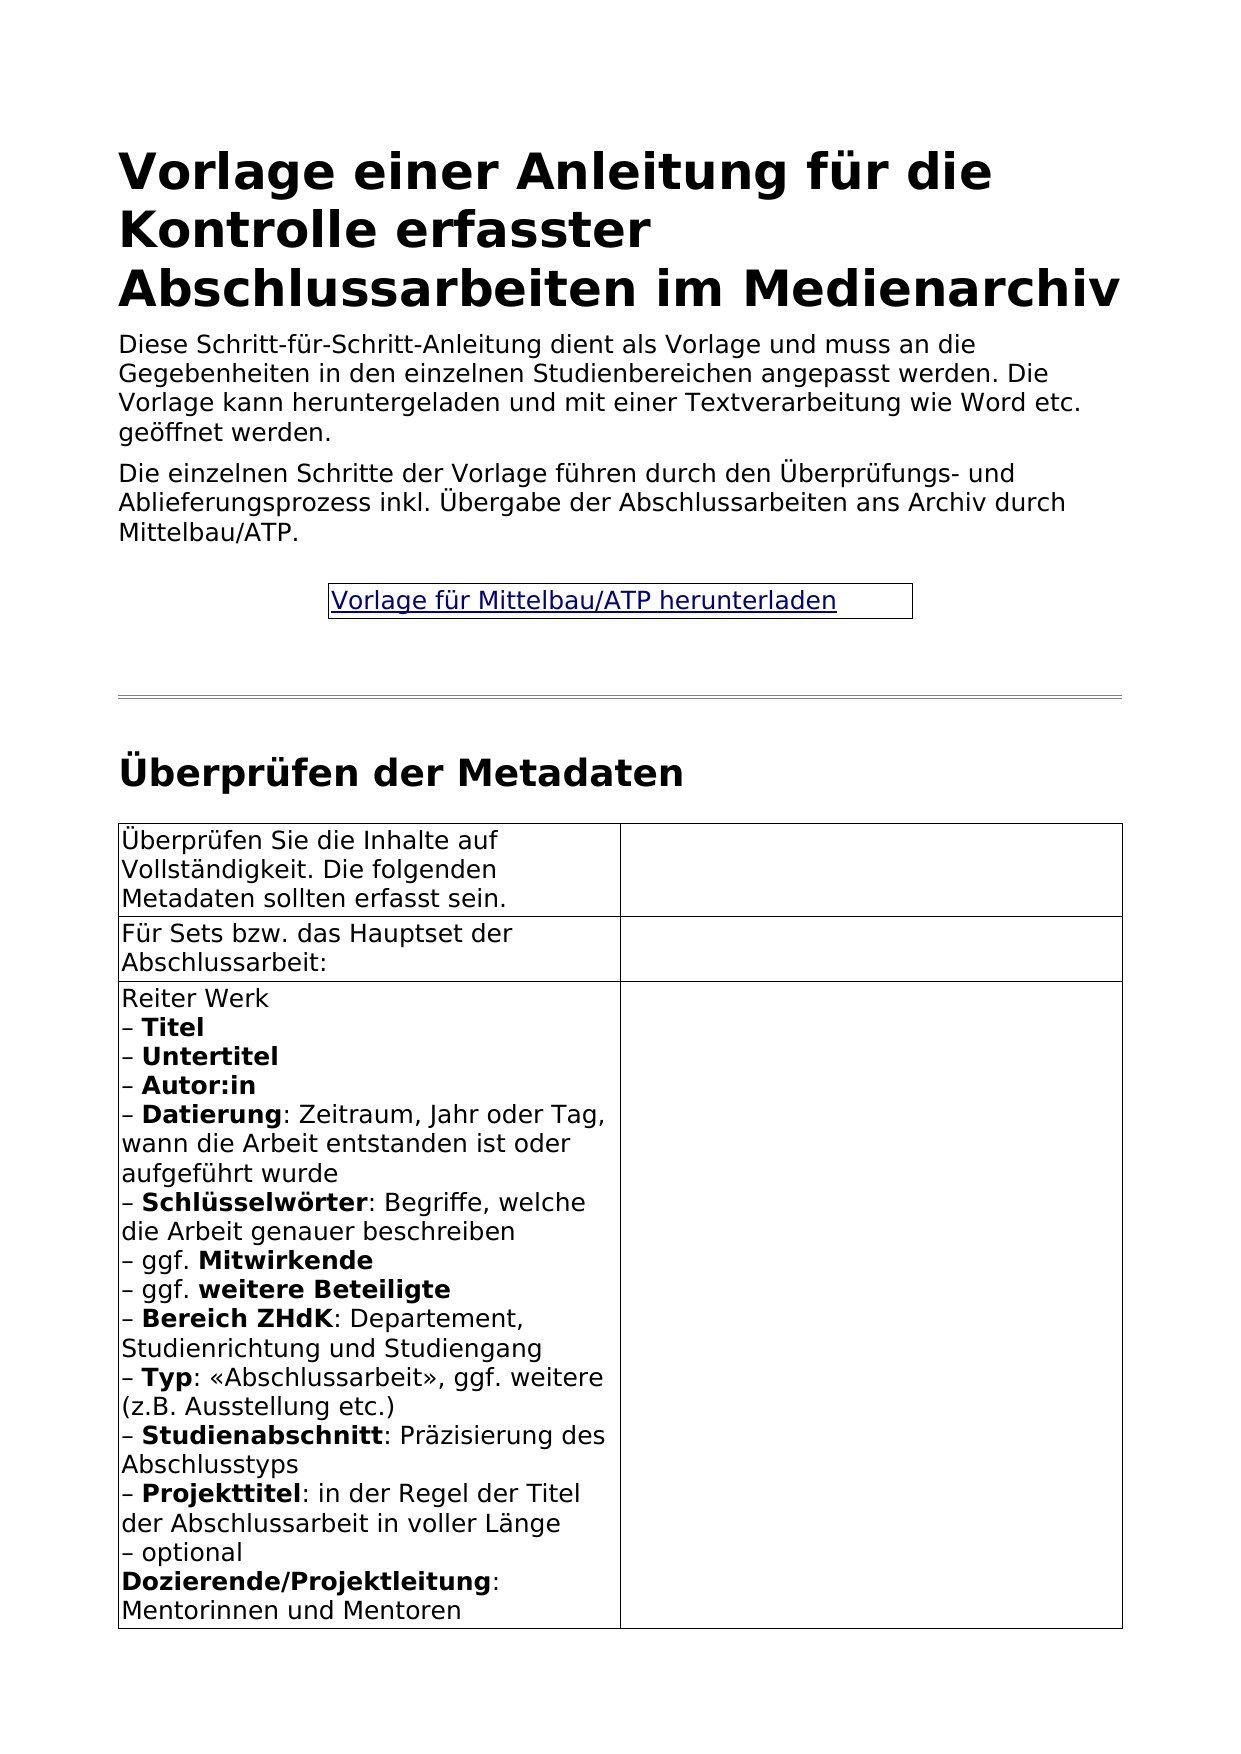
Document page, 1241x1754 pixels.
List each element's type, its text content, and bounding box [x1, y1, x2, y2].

subtitle Überprüfen der Metadaten [118, 752, 1122, 796]
table_cell [621, 982, 1122, 1628]
table_header Überprüfen Sie die Inhalte auf Vollständigkeit. Die folgenden Metadaten sollten erfasst sein. [119, 824, 620, 916]
subtitle Vorlage einer Anleitung für die Kontrolle erfasster Abschlussarbeiten im Medienarchiv [118, 143, 1122, 318]
table_cell [621, 917, 1122, 981]
table_cell Reiter Werk – Titel – Untertitel – Autor:in – Datierung: Zeitraum, Jahr oder Tag, wann die Arbeit entstanden ist oder aufgeführt wurde – Schlüsselwörter: Begriffe, welche die Arbeit genauer beschreiben – ggf. Mitwirkende – ggf. weitere Beteiligte – Bereich ZHdK: Departement, Studienrichtung und Studiengang – Typ: «Abschlussarbeit», ggf. weitere (z.B. Ausstellung etc.) – Studienabschnitt: Präzisierung des Abschlusstyps – Projekttitel: in der Regel der Titel der Abschlussarbeit in voller Länge – optional Dozierende/Projektleitung: Mentorinnen und Mentoren [119, 982, 620, 1628]
text Diese Schritt-für-Schritt-Anleitung dient als Vorlage und muss an die Gegebenheiten in den einzelnen Studienbereichen angepasst werden. Die Vorlage kann heruntergeladen und mit einer Textverarbeitung wie Word etc. geöffnet werden. [118, 330, 1122, 447]
table_cell Für Sets bzw. das Hauptset der Abschlussarbeit: [119, 917, 620, 981]
table_header [621, 824, 1122, 916]
table_header Vorlage für Mittelbau/ATP herunterladen [329, 584, 912, 618]
text Die einzelnen Schritte der Vorlage führen durch den Überprüfungs- und Ablieferungsprozess inkl. Übergabe der Abschlussarbeiten ans Archiv durch Mittelbau/ATP. [118, 459, 1122, 547]
